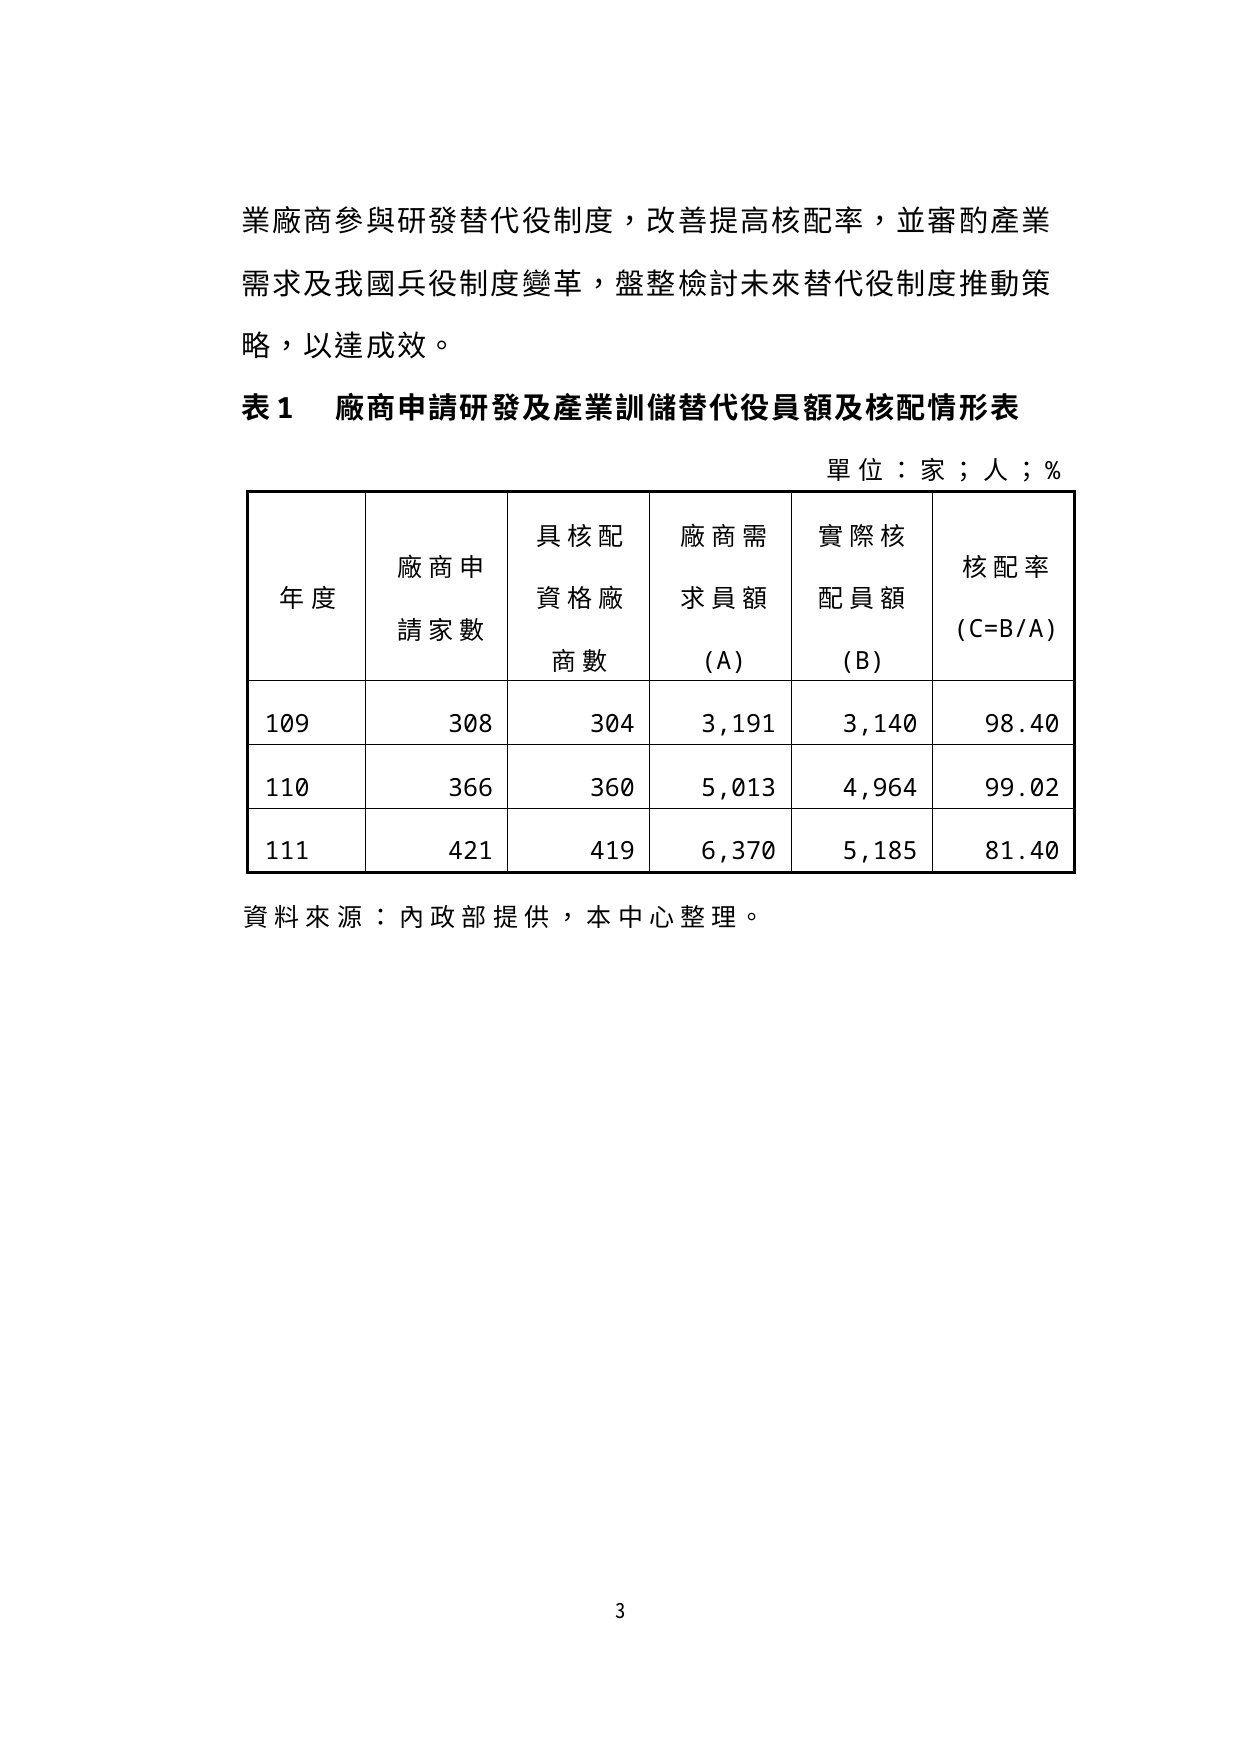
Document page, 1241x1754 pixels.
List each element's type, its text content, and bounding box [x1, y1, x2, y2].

table_header 廠商申請家數 [366, 493, 507, 680]
table_cell 111 [249, 809, 365, 871]
table_cell 99.02 [933, 745, 1073, 807]
table_cell 3,140 [792, 681, 932, 744]
table_cell 81.40 [933, 809, 1073, 871]
table_header 實際核配員額(B) [792, 493, 932, 680]
table_cell 3,191 [650, 681, 791, 744]
table_header 核配率(C=B/A) [933, 493, 1073, 680]
table_cell 421 [366, 809, 507, 871]
text 單位：家；人；% [236, 427, 1063, 490]
table_cell 109 [249, 681, 365, 744]
table_cell 110 [249, 745, 365, 807]
text 表1 廠商申請研發及產業訓儲替代役員額及核配情形表 [236, 365, 1078, 427]
table_cell 419 [508, 809, 649, 871]
text 資料來源：內政部提供，本中心整理。 [177, 874, 1063, 937]
table_cell 366 [366, 745, 507, 807]
table_cell 308 [366, 681, 507, 744]
table_header 年度 [249, 493, 365, 680]
table_cell 4,964 [792, 745, 932, 807]
table_cell 6,370 [650, 809, 791, 871]
table_cell 360 [508, 745, 649, 807]
table_cell 5,185 [792, 809, 932, 871]
text 業廠商參與研發替代役制度，改善提高核配率，並審酌產業需求及我國兵役制度變革，盤整檢討未來替代役制度推動策略，以達成效。 [236, 177, 1063, 365]
table_cell 98.40 [933, 681, 1073, 744]
table_header 具核配資格廠商數 [508, 493, 649, 680]
table_header 廠商需求員額(A) [650, 493, 791, 680]
table_cell 304 [508, 681, 649, 744]
table_cell 5,013 [650, 745, 791, 807]
